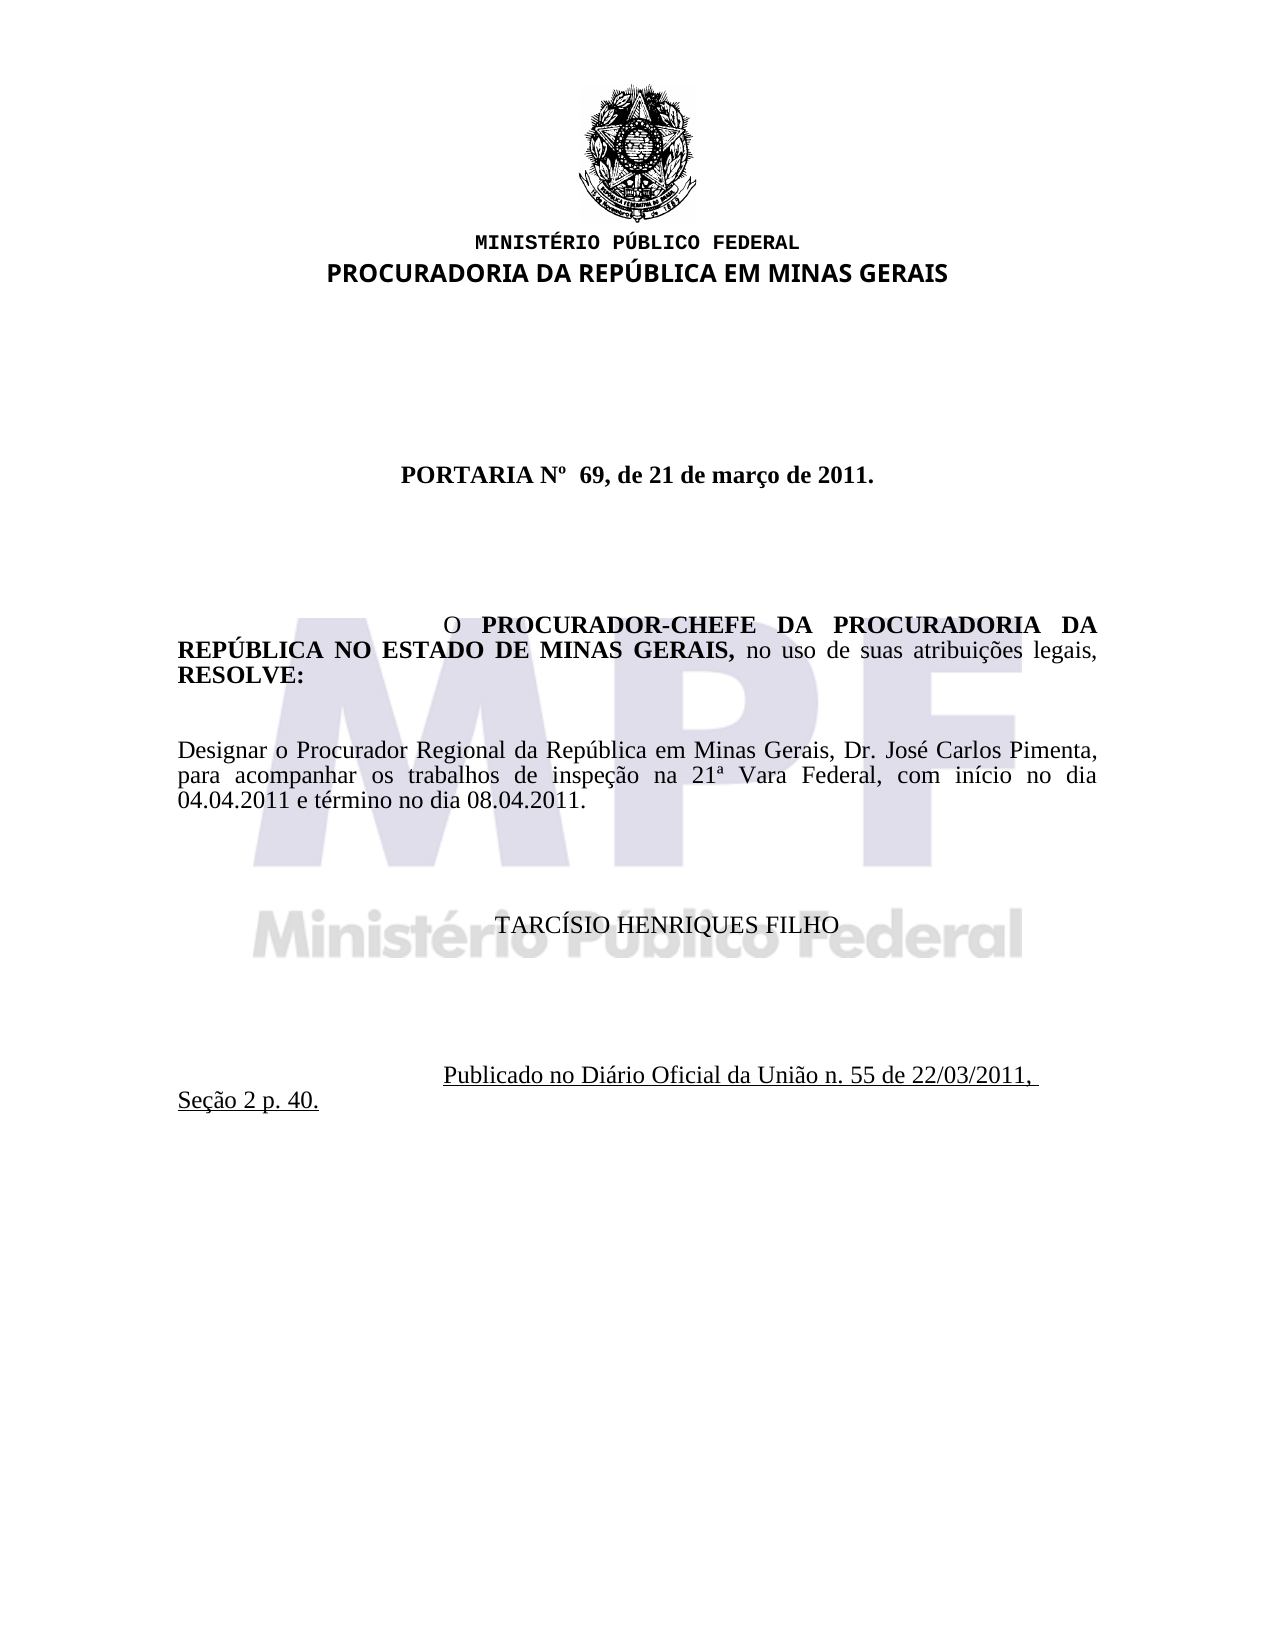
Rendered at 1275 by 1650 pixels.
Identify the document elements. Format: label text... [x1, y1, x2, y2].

text O PROCURADOR-CHEFE DA PROCURADORIA DA REPÚBLICA NO ESTADO DE MINAS GERAIS, no uso de suas atribuições legais, RESOLVE: [177, 613, 1098, 688]
picture [253, 688, 1022, 738]
picture [253, 813, 1022, 913]
text PORTARIA Nº 69, de 21 de março de 2011. [177, 463, 1098, 488]
picture [578, 84, 697, 223]
text Publicado no Diário Oficial da União n. 55 de 22/03/2011, Seção 2 p. 40. [177, 1063, 1098, 1113]
picture [253, 938, 1022, 959]
text Designar o Procurador Regional da República em Minas Gerais, Dr. José Carlos Pimenta, para acompanhar os trabalhos de inspeção na 21ª Vara Federal, com início no dia 04.04.2011 e término no dia 08.04.2011. [177, 738, 1098, 813]
text TARCÍSIO HENRIQUES FILHO [177, 913, 1098, 938]
